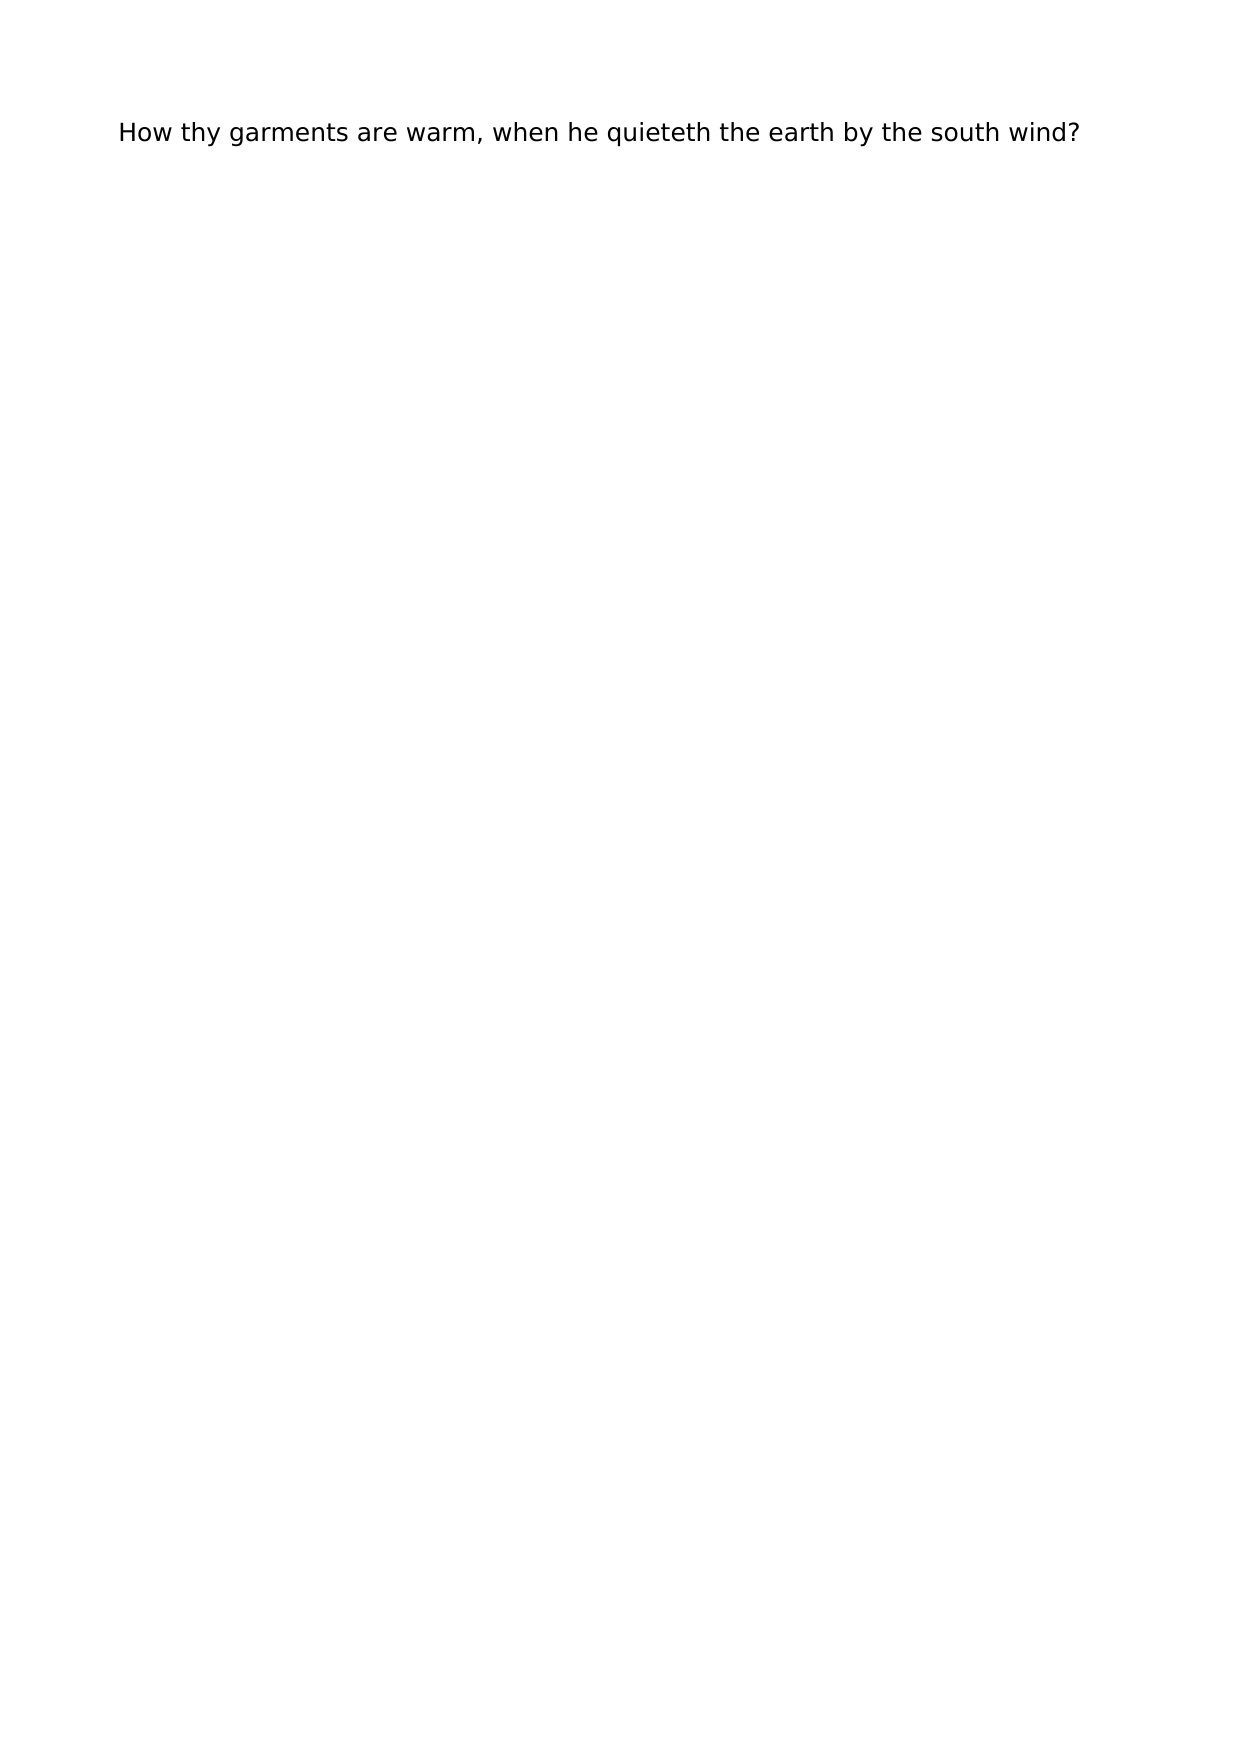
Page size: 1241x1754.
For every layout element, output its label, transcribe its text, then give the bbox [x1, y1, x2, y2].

text How thy garments are warm, when he quieteth the earth by the south wind? [118, 118, 1122, 147]
